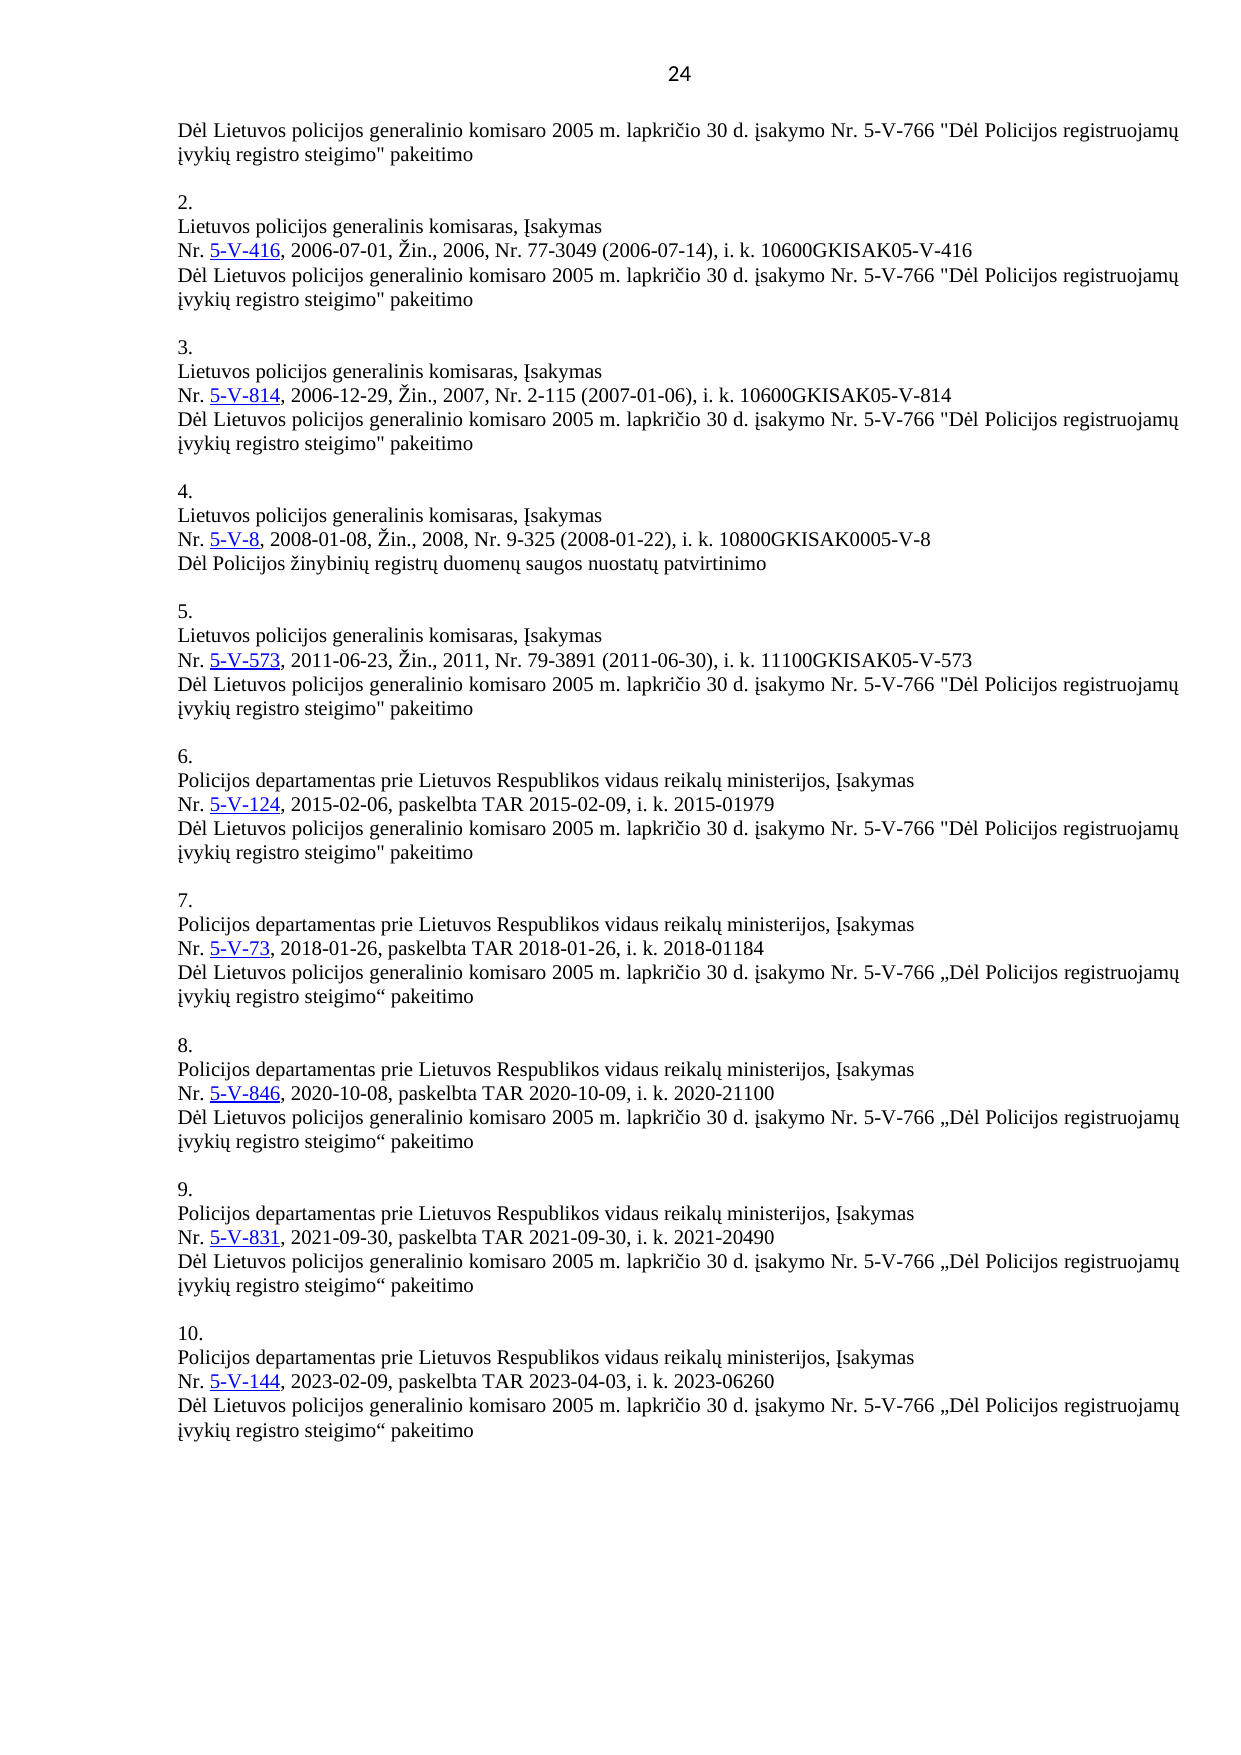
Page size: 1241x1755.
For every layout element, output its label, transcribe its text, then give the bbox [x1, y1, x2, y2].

text Dėl Policijos žinybinių registrų duomenų saugos nuostatų patvirtinimo [177, 551, 1181, 575]
text 5. [177, 599, 1181, 623]
text Policijos departamentas prie Lietuvos Respublikos vidaus reikalų ministerijos, Įsakymas [177, 1057, 1181, 1081]
text 10. [177, 1321, 1181, 1345]
text Dėl Lietuvos policijos generalinio komisaro 2005 m. lapkričio 30 d. įsakymo Nr. 5-V-766 "Dėl Policijos registruojamų įvykių registro steigimo" pakeitimo [177, 672, 1181, 720]
text Dėl Lietuvos policijos generalinio komisaro 2005 m. lapkričio 30 d. įsakymo Nr. 5-V-766 „Dėl Policijos registruojamų įvykių registro steigimo“ pakeitimo [177, 960, 1181, 1008]
text 9. [177, 1177, 1181, 1201]
text Lietuvos policijos generalinis komisaras, Įsakymas [177, 359, 1181, 383]
text Dėl Lietuvos policijos generalinio komisaro 2005 m. lapkričio 30 d. įsakymo Nr. 5-V-766 "Dėl Policijos registruojamų įvykių registro steigimo" pakeitimo [177, 262, 1181, 311]
text Lietuvos policijos generalinis komisaras, Įsakymas [177, 503, 1181, 527]
text Dėl Lietuvos policijos generalinio komisaro 2005 m. lapkričio 30 d. įsakymo Nr. 5-V-766 „Dėl Policijos registruojamų įvykių registro steigimo“ pakeitimo [177, 1249, 1181, 1297]
text Dėl Lietuvos policijos generalinio komisaro 2005 m. lapkričio 30 d. įsakymo Nr. 5-V-766 "Dėl Policijos registruojamų įvykių registro steigimo" pakeitimo [177, 407, 1181, 455]
text Policijos departamentas prie Lietuvos Respublikos vidaus reikalų ministerijos, Įsakymas [177, 1201, 1181, 1225]
text Nr. 5-V-8, 2008-01-08, Žin., 2008, Nr. 9-325 (2008-01-22), i. k. 10800GKISAK0005-V-8 [177, 527, 1181, 551]
text Lietuvos policijos generalinis komisaras, Įsakymas [177, 623, 1181, 647]
text Nr. 5-V-144, 2023-02-09, paskelbta TAR 2023-04-03, i. k. 2023-06260 [177, 1369, 1181, 1393]
text Policijos departamentas prie Lietuvos Respublikos vidaus reikalų ministerijos, Įsakymas [177, 768, 1181, 792]
text 3. [177, 335, 1181, 359]
text Nr. 5-V-73, 2018-01-26, paskelbta TAR 2018-01-26, i. k. 2018-01184 [177, 936, 1181, 960]
text Dėl Lietuvos policijos generalinio komisaro 2005 m. lapkričio 30 d. įsakymo Nr. 5-V-766 "Dėl Policijos registruojamų įvykių registro steigimo" pakeitimo [177, 118, 1181, 166]
text Dėl Lietuvos policijos generalinio komisaro 2005 m. lapkričio 30 d. įsakymo Nr. 5-V-766 "Dėl Policijos registruojamų įvykių registro steigimo" pakeitimo [177, 816, 1181, 864]
text Lietuvos policijos generalinis komisaras, Įsakymas [177, 214, 1181, 238]
text 8. [177, 1032, 1181, 1057]
text Nr. 5-V-573, 2011-06-23, Žin., 2011, Nr. 79-3891 (2011-06-30), i. k. 11100GKISAK05-V-573 [177, 647, 1181, 672]
text Nr. 5-V-846, 2020-10-08, paskelbta TAR 2020-10-09, i. k. 2020-21100 [177, 1081, 1181, 1105]
text Nr. 5-V-814, 2006-12-29, Žin., 2007, Nr. 2-115 (2007-01-06), i. k. 10600GKISAK05-V-814 [177, 383, 1181, 407]
text 6. [177, 744, 1181, 768]
text Dėl Lietuvos policijos generalinio komisaro 2005 m. lapkričio 30 d. įsakymo Nr. 5-V-766 „Dėl Policijos registruojamų įvykių registro steigimo“ pakeitimo [177, 1105, 1181, 1153]
text Policijos departamentas prie Lietuvos Respublikos vidaus reikalų ministerijos, Įsakymas [177, 1345, 1181, 1369]
text 4. [177, 479, 1181, 503]
text Policijos departamentas prie Lietuvos Respublikos vidaus reikalų ministerijos, Įsakymas [177, 912, 1181, 936]
text Nr. 5-V-124, 2015-02-06, paskelbta TAR 2015-02-09, i. k. 2015-01979 [177, 792, 1181, 816]
text Dėl Lietuvos policijos generalinio komisaro 2005 m. lapkričio 30 d. įsakymo Nr. 5-V-766 „Dėl Policijos registruojamų įvykių registro steigimo“ pakeitimo [177, 1393, 1181, 1442]
text Nr. 5-V-416, 2006-07-01, Žin., 2006, Nr. 77-3049 (2006-07-14), i. k. 10600GKISAK05-V-416 [177, 238, 1181, 262]
text 7. [177, 888, 1181, 912]
text 2. [177, 190, 1181, 214]
text Nr. 5-V-831, 2021-09-30, paskelbta TAR 2021-09-30, i. k. 2021-20490 [177, 1225, 1181, 1249]
